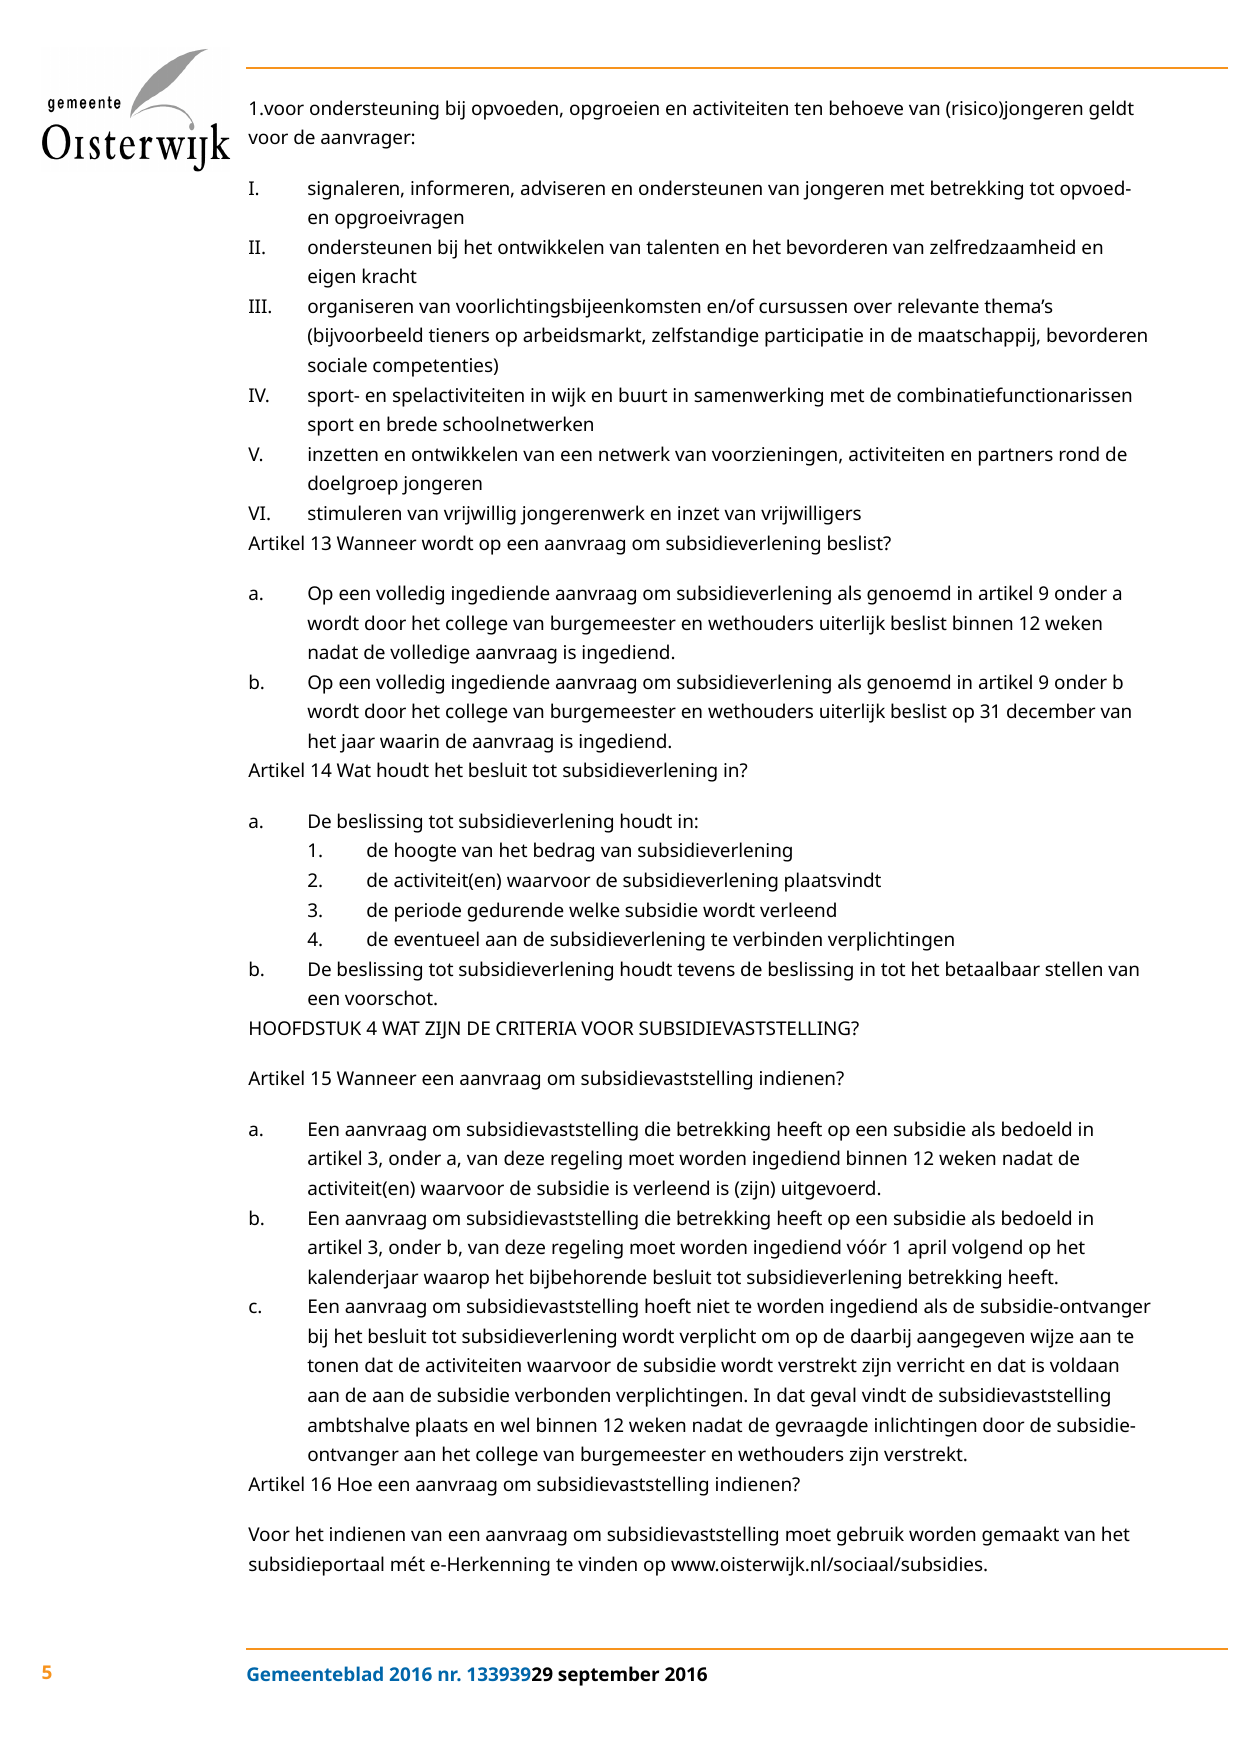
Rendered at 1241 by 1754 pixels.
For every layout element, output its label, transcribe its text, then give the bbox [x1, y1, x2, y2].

text Artikel 16 Hoe een aanvraag om subsidievaststelling indienen? [248, 1471, 1152, 1497]
list de hoogte van het bedrag van subsidieverlening [307, 838, 1152, 863]
list Een aanvraag om subsidievaststelling die betrekking heeft op een subsidie als bedoeld in artikel 3, onder a, van deze regeling moet worden ingediend binnen 12 weken nadat de activiteit(en) waarvoor de subsidie is verleend is (zijn) uitgevoerd. [248, 1116, 1152, 1201]
list signaleren, informeren, adviseren en ondersteunen van jongeren met betrekking tot opvoed- en opgroeivragen [248, 175, 1152, 230]
text HOOFDSTUK 4 WAT ZIJN DE CRITERIA VOOR SUBSIDIEVASTSTELLING? [248, 1015, 1152, 1041]
text Artikel 13 Wanneer wordt op een aanvraag om subsidieverlening beslist? [248, 530, 1152, 556]
list de eventueel aan de subsidieverlening te verbinden verplichtingen [307, 926, 1152, 952]
text Artikel 15 Wanneer een aanvraag om subsidievaststelling indienen? [248, 1066, 1152, 1091]
list sport- en spelactiviteiten in wijk en buurt in samenwerking met de combinatiefunctionarissen sport en brede schoolnetwerken [248, 382, 1152, 437]
list stimuleren van vrijwillig jongerenwerk en inzet van vrijwilligers [248, 500, 1152, 526]
list de periode gedurende welke subsidie wordt verleend [307, 897, 1152, 923]
list Op een volledig ingediende aanvraag om subsidieverlening als genoemd in artikel 9 onder a wordt door het college van burgemeester en wethouders uiterlijk beslist binnen 12 weken nadat de volledige aanvraag is ingediend. [248, 580, 1152, 665]
text 1.voor ondersteuning bij opvoeden, opgroeien en activiteiten ten behoeve van (risico)jongeren geldt voor de aanvrager: [248, 95, 1152, 150]
list Een aanvraag om subsidievaststelling die betrekking heeft op een subsidie als bedoeld in artikel 3, onder b, van deze regeling moet worden ingediend vóór 1 april volgend op het kalenderjaar waarop het bijbehorende besluit tot subsidieverlening betrekking heeft. [248, 1205, 1152, 1290]
list Een aanvraag om subsidievaststelling hoeft niet te worden ingediend als de subsidie-ontvanger bij het besluit tot subsidieverlening wordt verplicht om op de daarbij aangegeven wijze aan te tonen dat de activiteiten waarvoor de subsidie wordt verstrekt zijn verricht en dat is voldaan aan de aan de subsidie verbonden verplichtingen. In dat geval vindt de subsidievaststelling ambtshalve plaats en wel binnen 12 weken nadat de gevraagde inlichtingen door de subsidie-ontvanger aan het college van burgemeester en wethouders zijn verstrekt. [248, 1293, 1152, 1467]
text Artikel 14 Wat houdt het besluit tot subsidieverlening in? [248, 758, 1152, 783]
text Voor het indienen van een aanvraag om subsidievaststelling moet gebruik worden gemaakt van het subsidieportaal mét e-Herkenning te vinden op www.oisterwijk.nl/sociaal/subsidies. [248, 1521, 1152, 1577]
list inzetten en ontwikkelen van een netwerk van voorzieningen, activiteiten en partners rond de doelgroep jongeren [248, 441, 1152, 496]
list de activiteit(en) waarvoor de subsidieverlening plaatsvindt [307, 867, 1152, 893]
list Op een volledig ingediende aanvraag om subsidieverlening als genoemd in artikel 9 onder b wordt door het college van burgemeester en wethouders uiterlijk beslist op 31 december van het jaar waarin de aanvraag is ingediend. [248, 669, 1152, 754]
list ondersteunen bij het ontwikkelen van talenten en het bevorderen van zelfredzaamheid en eigen kracht [248, 234, 1152, 289]
list organiseren van voorlichtingsbijeenkomsten en/of cursussen over relevante thema’s (bijvoorbeeld tieners op arbeidsmarkt, zelfstandige participatie in de maatschappij, bevorderen sociale competenties) [248, 293, 1152, 378]
list De beslissing tot subsidieverlening houdt tevens de beslissing in tot het betaalbaar stellen van een voorschot. [248, 956, 1152, 1011]
list De beslissing tot subsidieverlening houdt in: [248, 808, 1152, 834]
picture [41, 47, 231, 172]
